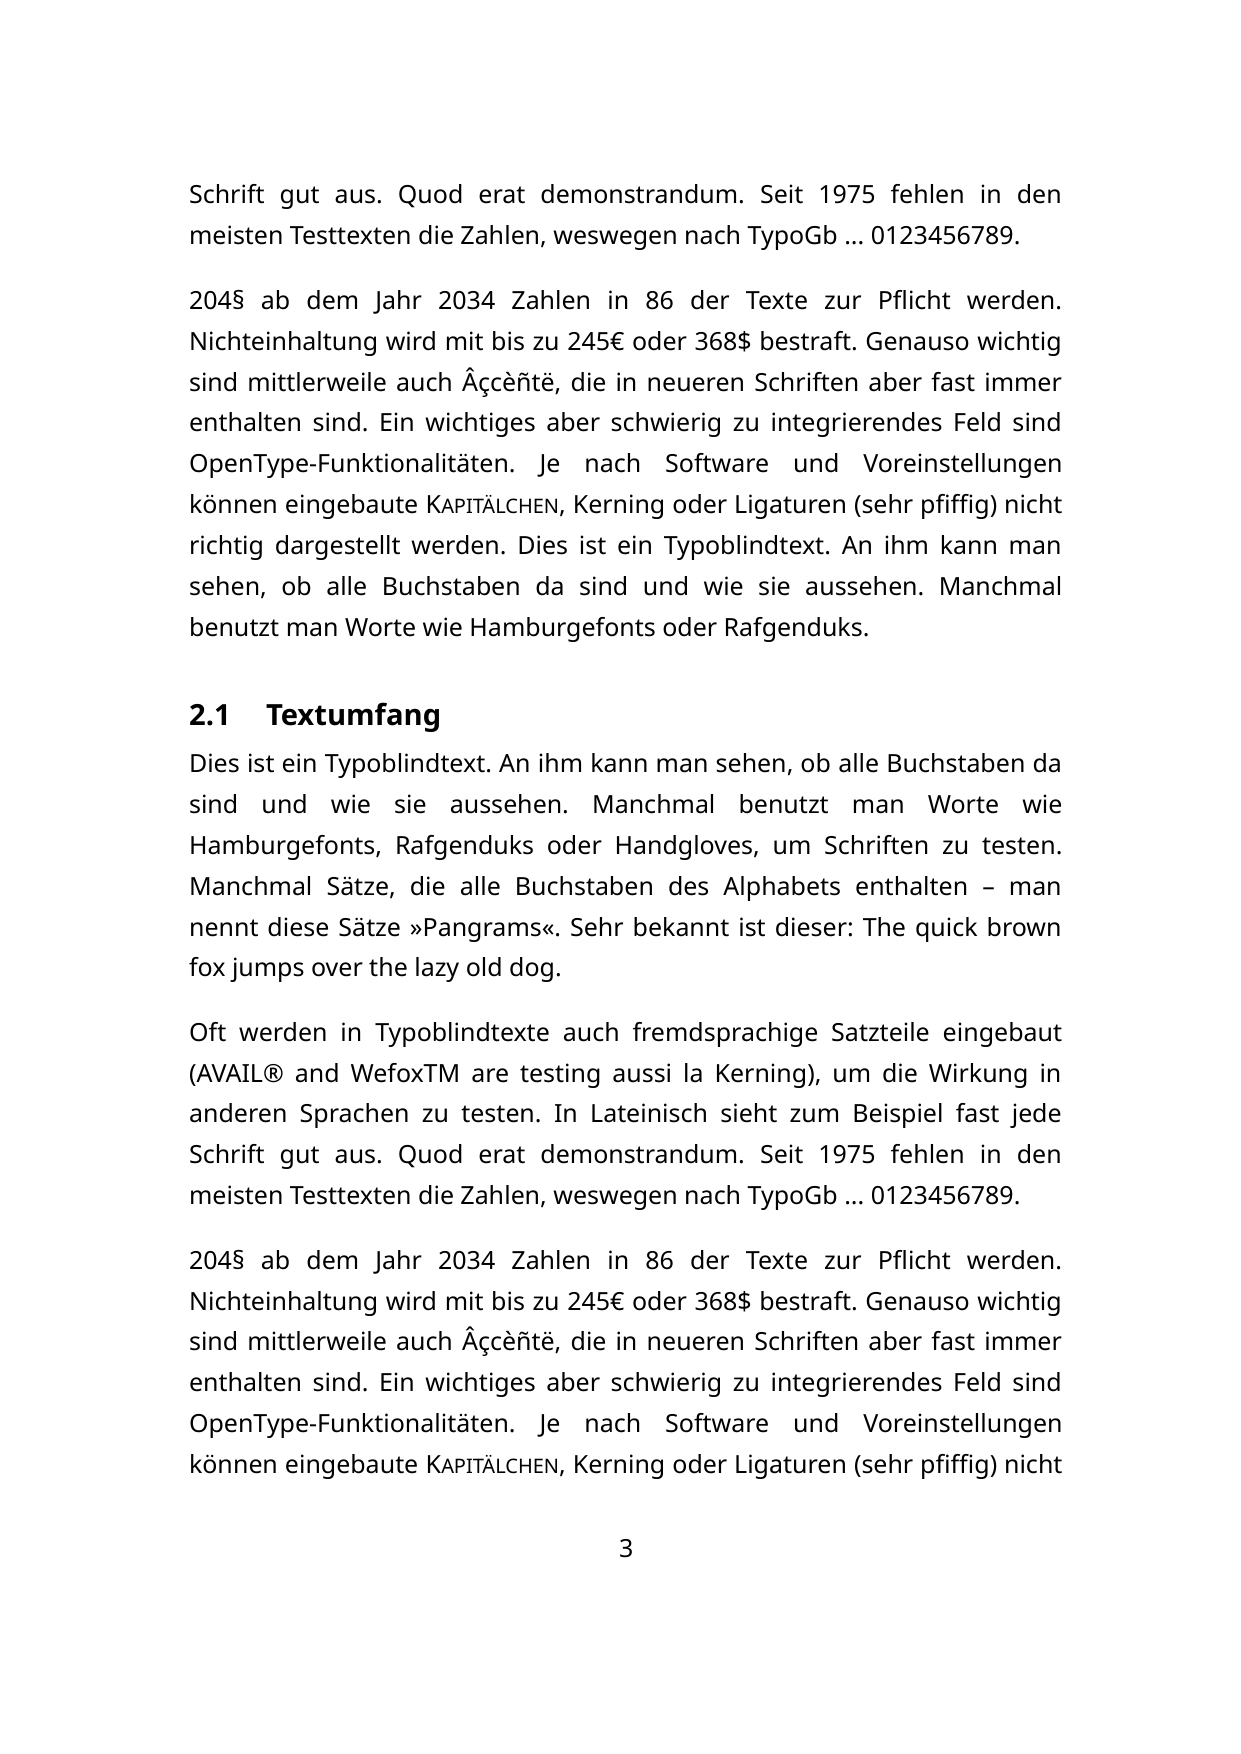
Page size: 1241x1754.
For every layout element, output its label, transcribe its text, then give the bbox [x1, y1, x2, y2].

text 204§ ab dem Jahr 2034 Zahlen in 86 der Texte zur Pflicht werden. Nichteinhaltung wird mit bis zu 245€ oder 368$ bestraft. Genauso wichtig sind mittlerweile auch Âçcèñtë, die in neueren Schriften aber fast immer enthalten sind. Ein wichtiges aber schwierig zu integrierendes Feld sind OpenType-Funktionalitäten. Je nach Software und Voreinstellungen können eingebaute Kapitälchen, Kerning oder Ligaturen (sehr pfiffig) nicht [189, 1242, 1063, 1481]
subtitle Textumfang [189, 694, 1063, 733]
text Schrift gut aus. Quod erat demonstrandum. Seit 1975 fehlen in den meisten Testtexten die Zahlen, weswegen nach TypoGb ... 0123456789. [189, 177, 1063, 252]
text Oft werden in Typoblindtexte auch fremdsprachige Satzteile eingebaut (AVAIL® and WefoxTM are testing aussi la Kerning), um die Wirkung in anderen Sprachen zu testen. In Lateinisch sieht zum Beispiel fast jede Schrift gut aus. Quod erat demonstrandum. Seit 1975 fehlen in den meisten Testtexten die Zahlen, weswegen nach TypoGb ... 0123456789. [189, 1014, 1063, 1212]
text 204§ ab dem Jahr 2034 Zahlen in 86 der Texte zur Pflicht werden. Nichteinhaltung wird mit bis zu 245€ oder 368$ bestraft. Genauso wichtig sind mittlerweile auch Âçcèñtë, die in neueren Schriften aber fast immer enthalten sind. Ein wichtiges aber schwierig zu integrierendes Feld sind OpenType-Funktionalitäten. Je nach Software und Voreinstellungen können eingebaute Kapitälchen, Kerning oder Ligaturen (sehr pfiffig) nicht richtig dargestellt werden. Dies ist ein Typoblindtext. An ihm kann man sehen, ob alle Buchstaben da sind und wie sie aussehen. Manchmal benutzt man Worte wie Hamburgefonts oder Rafgenduks. [189, 282, 1063, 643]
text Dies ist ein Typoblindtext. An ihm kann man sehen, ob alle Buchstaben da sind und wie sie aussehen. Manchmal benutzt man Worte wie Hamburgefonts, Rafgenduks oder Handgloves, um Schriften zu testen. Manchmal Sätze, die alle Buchstaben des Alphabets enthalten – man nennt diese Sätze »Pangrams«. Sehr bekannt ist dieser: The quick brown fox jumps over the lazy old dog. [189, 746, 1063, 984]
